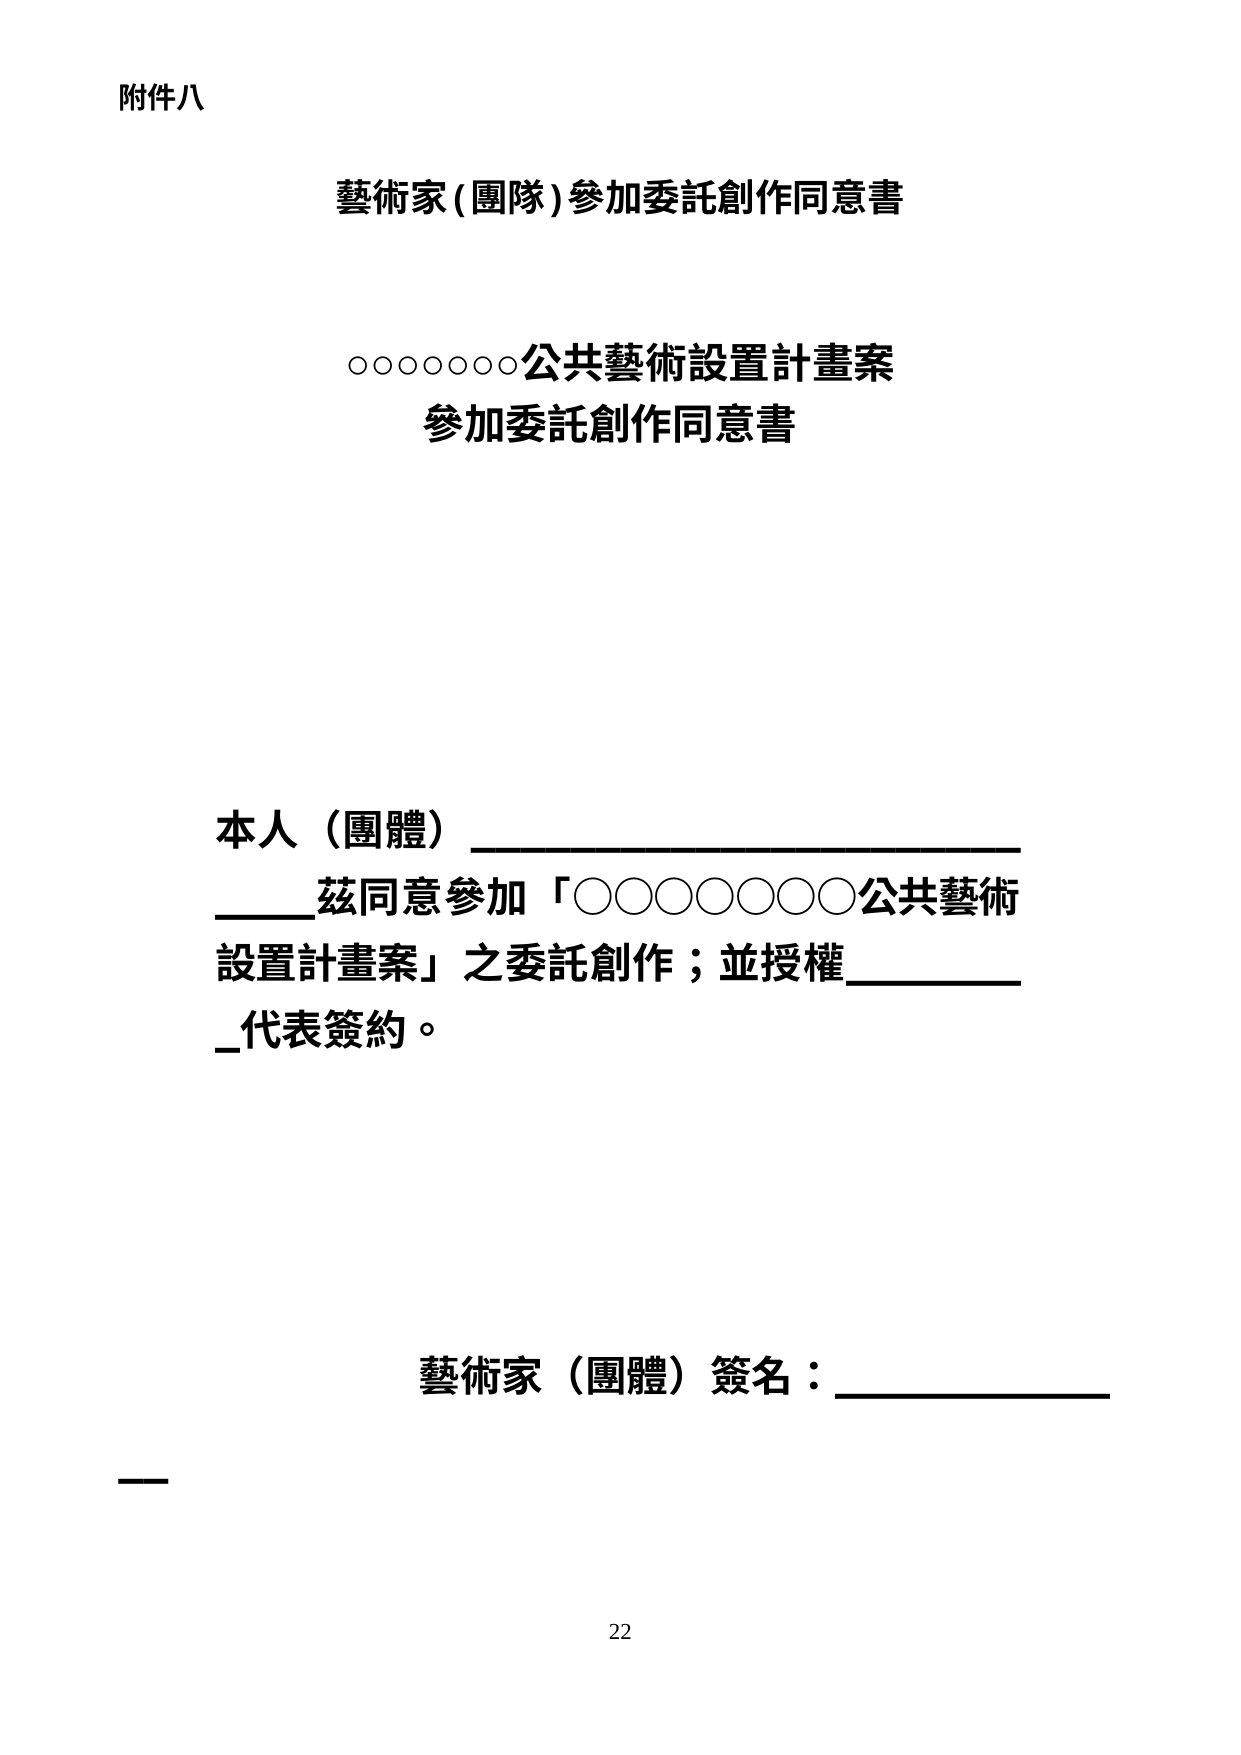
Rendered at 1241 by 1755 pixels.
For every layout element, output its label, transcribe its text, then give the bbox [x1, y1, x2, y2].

text 藝術家（團體）簽名：_____________ [118, 1343, 1122, 1488]
text 參加委託創作同意書 [118, 391, 1122, 451]
text 本人（團體）__________________________茲同意參加「○○○○○○○公共藝術設置計畫案」之委託創作；並授權________代表簽約。 [215, 792, 1021, 1059]
text ○○○○○○○公共藝術設置計畫案 [118, 331, 1122, 391]
text 藝術家(團隊)參加委託創作同意書 [118, 168, 1122, 223]
text 附件八 [118, 75, 1122, 117]
